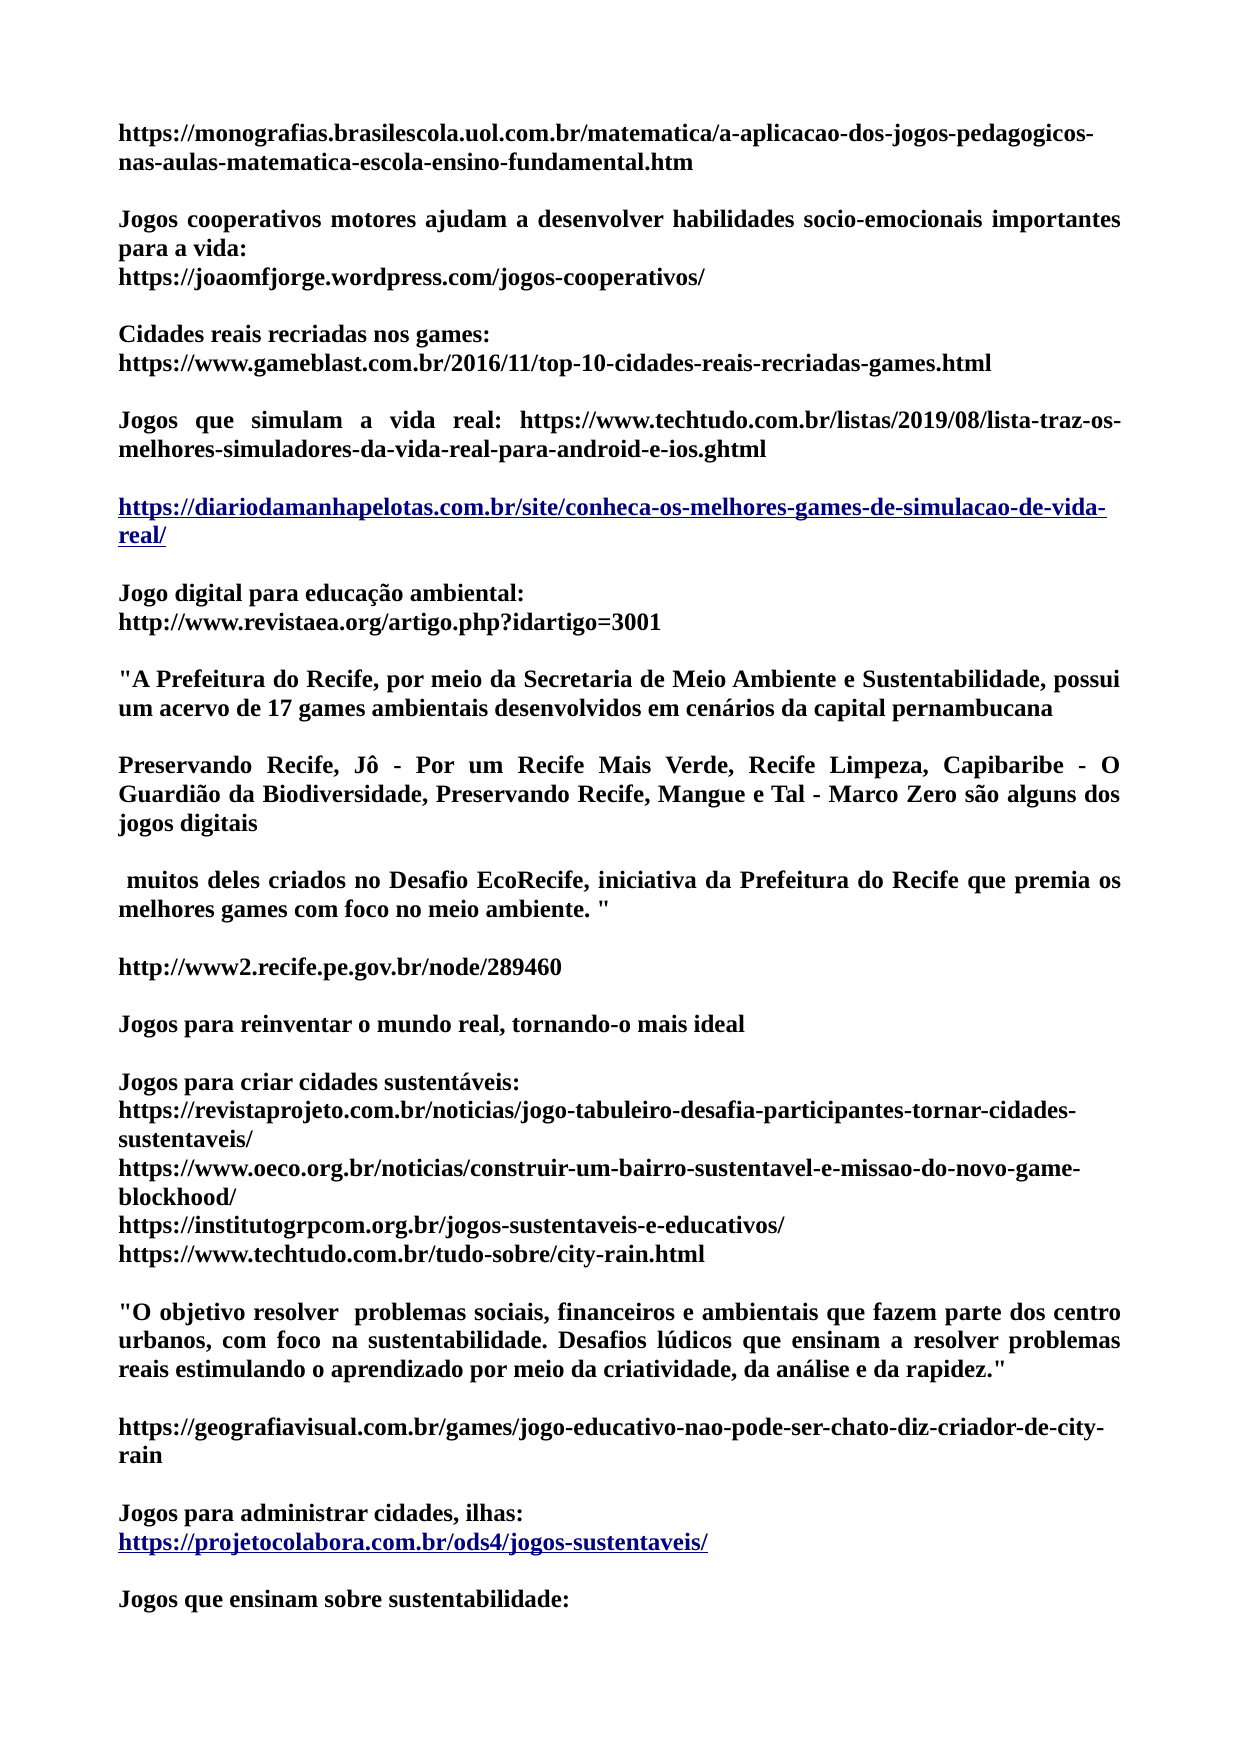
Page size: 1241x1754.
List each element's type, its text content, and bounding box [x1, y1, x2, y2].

text http://www2.recife.pe.gov.br/node/289460 [118, 952, 1122, 981]
text https://institutogrpcom.org.br/jogos-sustentaveis-e-educativos/ [118, 1211, 1122, 1239]
text https://monografias.brasilescola.uol.com.br/matematica/a-aplicacao-dos-jogos-pedagogicos-nas-aulas-matematica-escola-ensino-fundamental.htm [118, 118, 1122, 176]
text Jogos que simulam a vida real: https://www.techtudo.com.br/listas/2019/08/lista-traz-os-melhores-simuladores-da-vida-real-para-android-e-ios.ghtml [118, 406, 1122, 463]
text "O objetivo resolver problemas sociais, financeiros e ambientais que fazem parte dos centro urbanos, com foco na sustentabilidade. Desafios lúdicos que ensinam a resolver problemas reais estimulando o aprendizado por meio da criatividade, da análise e da rapidez." [118, 1297, 1122, 1383]
text https://revistaprojeto.com.br/noticias/jogo-tabuleiro-desafia-participantes-tornar-cidades-sustentaveis/ [118, 1096, 1122, 1153]
text muitos deles criados no Desafio EcoRecife, iniciativa da Prefeitura do Recife que premia os melhores games com foco no meio ambiente. " [118, 866, 1122, 923]
text Jogos para criar cidades sustentáveis: [118, 1067, 1122, 1096]
text Jogos para administrar cidades, ilhas: [118, 1498, 1122, 1527]
text https://diariodamanhapelotas.com.br/site/conheca-os-melhores-games-de-simulacao-de-vida-real/ [118, 492, 1122, 549]
text Jogos que ensinam sobre sustentabilidade: [118, 1584, 1122, 1613]
text Jogos para reinventar o mundo real, tornando-o mais ideal [118, 1009, 1122, 1038]
text http://www.revistaea.org/artigo.php?idartigo=3001 [118, 607, 1122, 636]
text Jogos cooperativos motores ajudam a desenvolver habilidades socio-emocionais importantes para a vida: [118, 204, 1122, 262]
text "A Prefeitura do Recife, por meio da Secretaria de Meio Ambiente e Sustentabilidade, possui um acervo de 17 games ambientais desenvolvidos em cenários da capital pernambucana [118, 664, 1122, 722]
text Jogo digital para educação ambiental: [118, 578, 1122, 607]
text https://geografiavisual.com.br/games/jogo-educativo-nao-pode-ser-chato-diz-criador-de-city-rain [118, 1412, 1122, 1469]
text Preservando Recife, Jô - Por um Recife Mais Verde, Recife Limpeza, Capibaribe - O Guardião da Biodiversidade, Preservando Recife, Mangue e Tal - Marco Zero são alguns dos jogos digitais [118, 751, 1122, 837]
text https://joaomfjorge.wordpress.com/jogos-cooperativos/ [118, 262, 1122, 291]
text https://www.gameblast.com.br/2016/11/top-10-cidades-reais-recriadas-games.html [118, 348, 1122, 377]
text Cidades reais recriadas nos games: [118, 319, 1122, 348]
text https://projetocolabora.com.br/ods4/jogos-sustentaveis/ [118, 1527, 1122, 1556]
text https://www.techtudo.com.br/tudo-sobre/city-rain.html [118, 1239, 1122, 1268]
text https://www.oeco.org.br/noticias/construir-um-bairro-sustentavel-e-missao-do-novo-game-blockhood/ [118, 1153, 1122, 1211]
